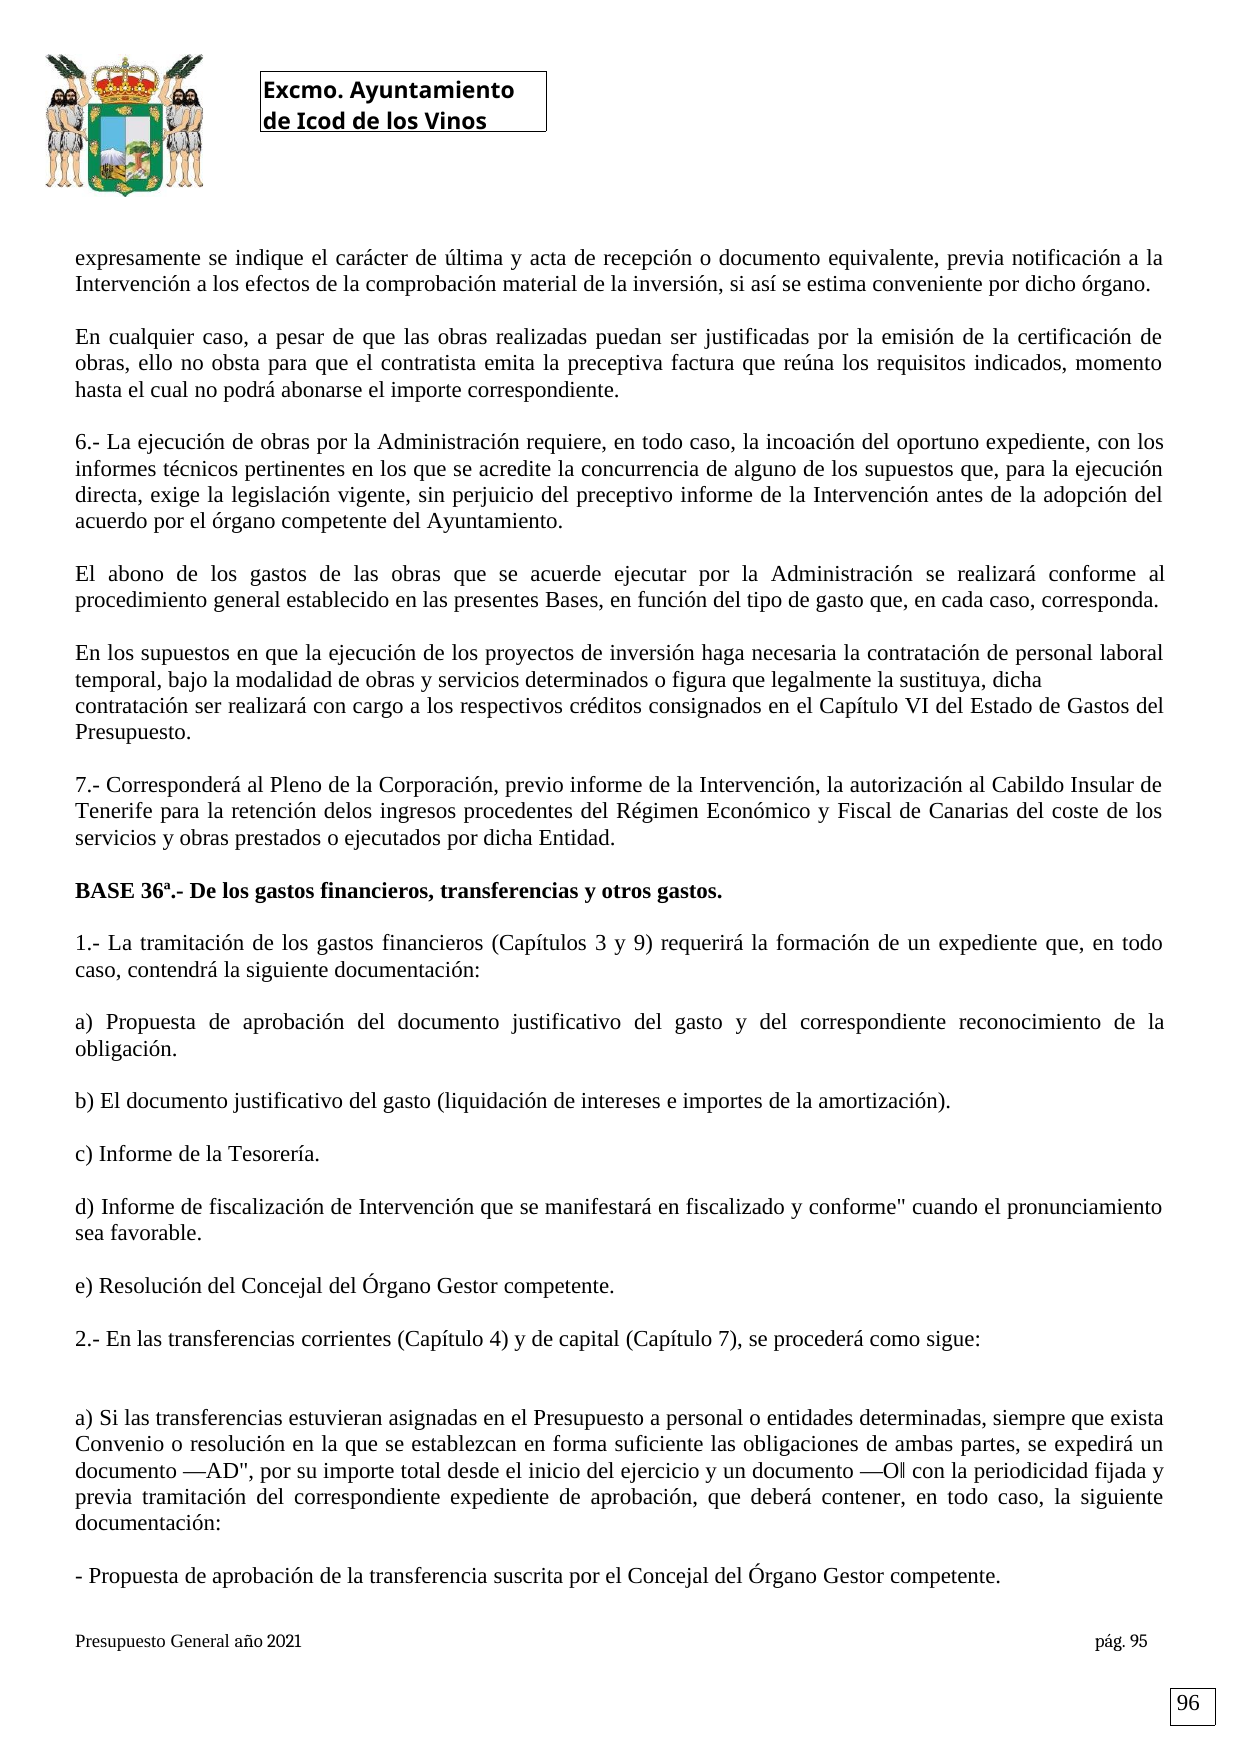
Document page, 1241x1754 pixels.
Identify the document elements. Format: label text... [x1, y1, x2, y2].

list Informe de la Tesorería. [75, 1140, 1223, 1167]
text expresamente se indique el carácter de última y acta de recepción o documento equivalente, previa notificación a la Intervención a los efectos de la comprobación material de la inversión, si así se estima conveniente por dicho órgano. [75, 244, 1165, 297]
list El documento justificativo del gasto (liquidación de intereses e importes de la amortización). [75, 1087, 1223, 1114]
list Informe de fiscalización de Intervención que se manifestará en fiscalizado y conforme" cuando el pronunciamiento sea favorable. [75, 1193, 1164, 1246]
picture [45, 54, 204, 197]
text 1.- La tramitación de los gastos financieros (Capítulos 3 y 9) requerirá la formación de un expediente que, en todo caso, contendrá la siguiente documentación: [75, 929, 1165, 982]
text contratación ser realizará con cargo a los respectivos créditos consignados en el Capítulo VI del Estado de Gastos del Presupuesto. [75, 692, 1166, 745]
text - Propuesta de aprobación de la transferencia suscrita por el Concejal del Órgano Gestor competente. [75, 1562, 1223, 1588]
text En los supuestos en que la ejecución de los proyectos de inversión haga necesaria la contratación de personal laboral temporal, bajo la modalidad de obras y servicios determinados o figura que legalmente la sustituya, dicha [75, 639, 1166, 692]
text 7.- Corresponderá al Pleno de la Corporación, previo informe de la Intervención, la autorización al Cabildo Insular de Tenerife para la retención delos ingresos procedentes del Régimen Económico y Fiscal de Canarias del coste de los servicios y obras prestados o ejecutados por dicha Entidad. [75, 771, 1165, 850]
text 2.- En las transferencias corrientes (Capítulo 4) y de capital (Capítulo 7), se procederá como sigue: [75, 1325, 1223, 1351]
text El abono de los gastos de las obras que se acuerde ejecutar por la Administración se realizará conforme al procedimiento general establecido en las presentes Bases, en función del tipo de gasto que, en cada caso, corresponda. [75, 560, 1165, 613]
text 6.- La ejecución de obras por la Administración requiere, en todo caso, la incoación del oportuno expediente, con los informes técnicos pertinentes en los que se acredite la concurrencia de alguno de los supuestos que, para la ejecución directa, exige la legislación vigente, sin perjuicio del preceptivo informe de la Intervención antes de la adopción del acuerdo por el órgano competente del Ayuntamiento. [75, 428, 1166, 534]
list Si las transferencias estuvieran asignadas en el Presupuesto a personal o entidades determinadas, siempre que exista Convenio o resolución en la que se establezcan en forma suficiente las obligaciones de ambas partes, se expedirá un documento ―AD", por su importe total desde el inicio del ejercicio y un documento ―O‖ con la periodicidad fijada y previa tramitación del correspondiente expediente de aprobación, que deberá contener, en todo caso, la siguiente documentación: [75, 1404, 1166, 1536]
text En cualquier caso, a pesar de que las obras realizadas puedan ser justificadas por la emisión de la certificación de obras, ello no obsta para que el contratista emita la preceptiva factura que reúna los requisitos indicados, momento hasta el cual no podrá abonarse el importe correspondiente. [75, 323, 1164, 402]
list Resolución del Concejal del Órgano Gestor competente. [75, 1272, 1223, 1298]
list Propuesta de aprobación del documento justificativo del gasto y del correspondiente reconocimiento de la obligación. [75, 1008, 1165, 1061]
subtitle BASE 36ª.- De los gastos financieros, transferencias y otros gastos. [75, 877, 1223, 903]
text Presupuesto General año 2021 pág. 95 [75, 1630, 1223, 1652]
